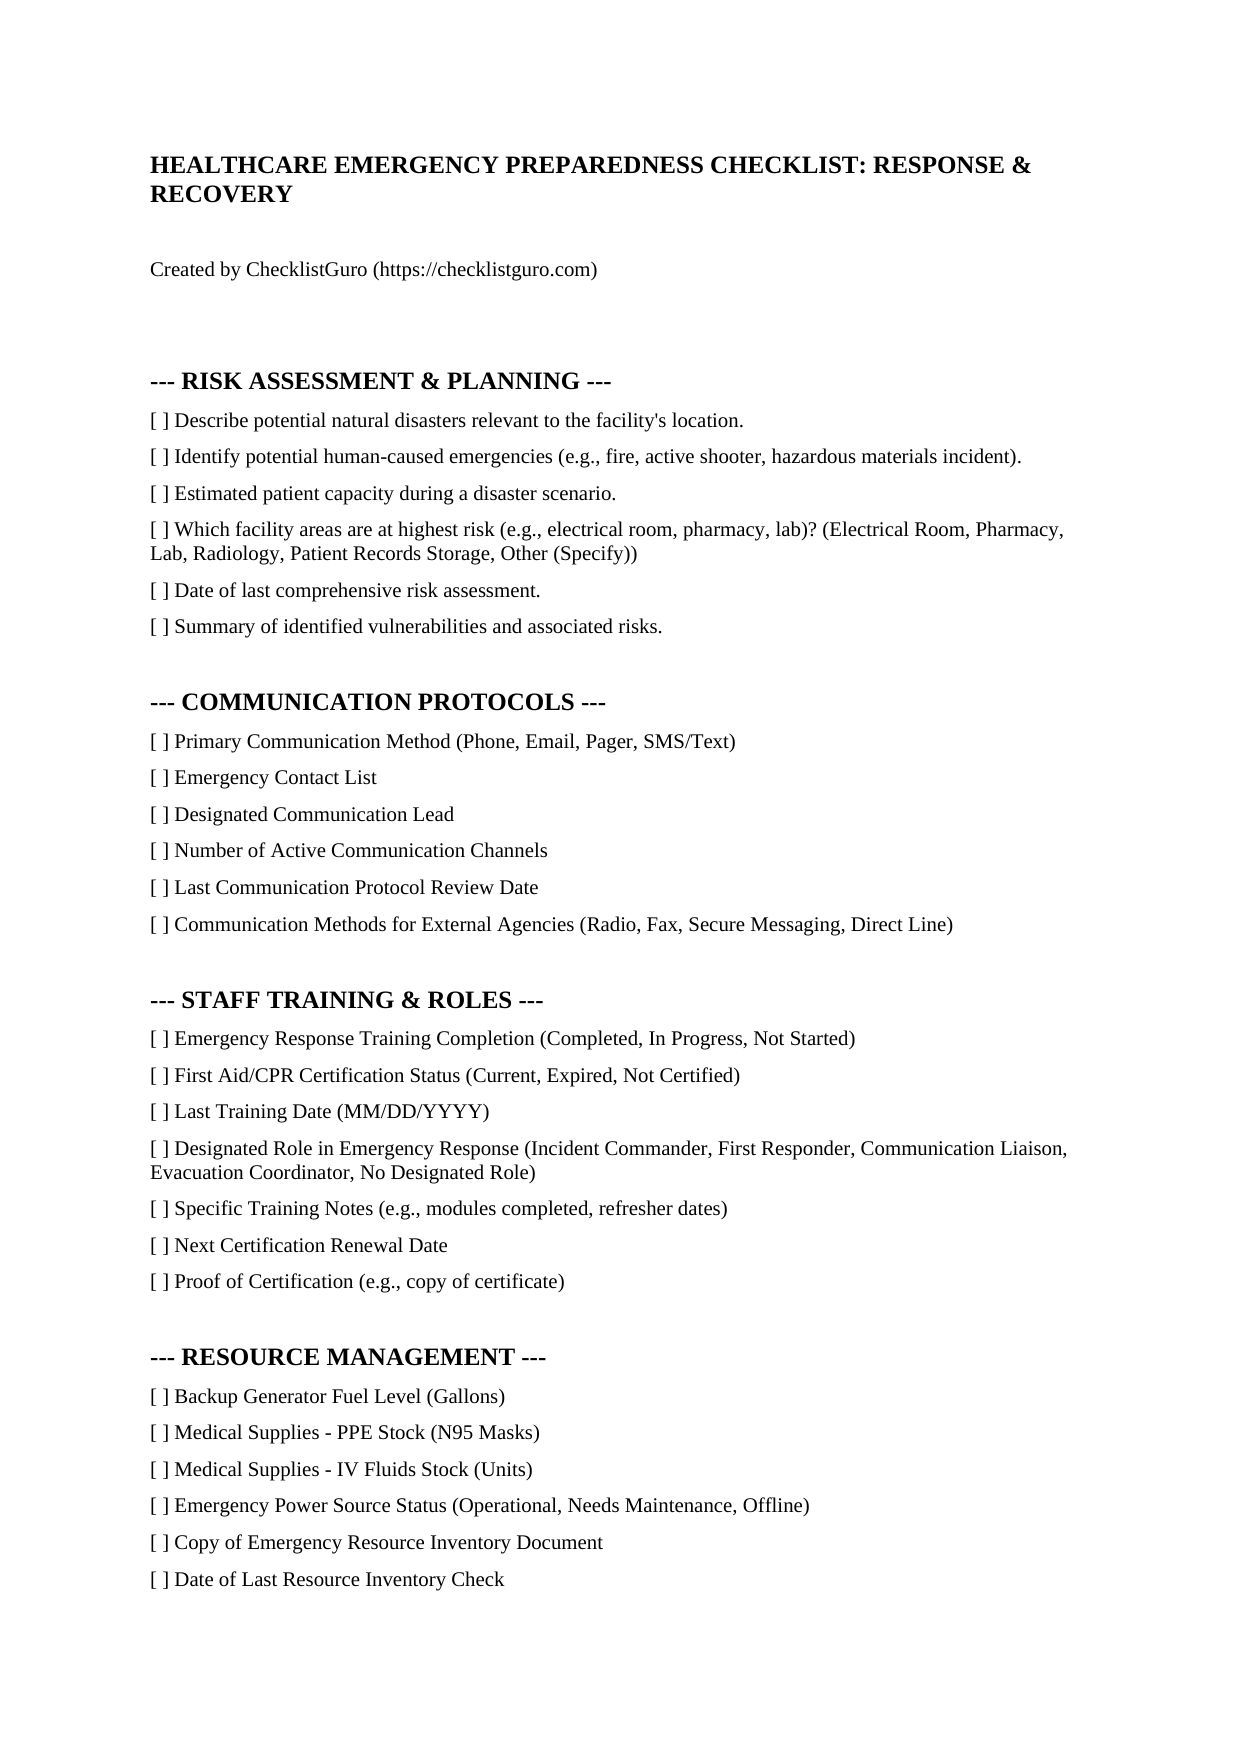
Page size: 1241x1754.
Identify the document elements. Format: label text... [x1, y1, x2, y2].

text --- RISK ASSESSMENT & PLANNING --- [150, 366, 1090, 395]
text [ ] Emergency Response Training Completion (Completed, In Progress, Not Started) [150, 1026, 1090, 1050]
text [ ] Last Training Date (MM/DD/YYYY) [150, 1099, 1090, 1123]
text [ ] Emergency Contact List [150, 765, 1090, 789]
text [ ] Copy of Emergency Resource Inventory Document [150, 1530, 1090, 1554]
text --- COMMUNICATION PROTOCOLS --- [150, 687, 1090, 716]
text [ ] Describe potential natural disasters relevant to the facility's location. [150, 407, 1090, 432]
text [ ] Which facility areas are at highest risk (e.g., electrical room, pharmacy, lab)? (Electrical Room, Pharmacy, Lab, Radiology, Patient Records Storage, Other (Specify)) [150, 517, 1090, 565]
text [ ] First Aid/CPR Certification Status (Current, Expired, Not Certified) [150, 1062, 1090, 1087]
text HEALTHCARE EMERGENCY PREPAREDNESS CHECKLIST: RESPONSE & RECOVERY [150, 150, 1090, 207]
text [ ] Primary Communication Method (Phone, Email, Pager, SMS/Text) [150, 729, 1090, 753]
text [ ] Specific Training Notes (e.g., modules completed, refresher dates) [150, 1196, 1090, 1220]
text [ ] Date of last comprehensive risk assessment. [150, 578, 1090, 602]
text [ ] Summary of identified vulnerabilities and associated risks. [150, 614, 1090, 638]
text [ ] Emergency Power Source Status (Operational, Needs Maintenance, Offline) [150, 1493, 1090, 1517]
text [ ] Date of Last Resource Inventory Check [150, 1567, 1090, 1591]
text [ ] Estimated patient capacity during a disaster scenario. [150, 481, 1090, 505]
text [ ] Designated Role in Emergency Response (Incident Commander, First Responder, Communication Liaison, Evacuation Coordinator, No Designated Role) [150, 1136, 1090, 1184]
text [ ] Number of Active Communication Channels [150, 838, 1090, 862]
text [ ] Next Certification Renewal Date [150, 1233, 1090, 1257]
text [ ] Backup Generator Fuel Level (Gallons) [150, 1384, 1090, 1408]
text [ ] Communication Methods for External Agencies (Radio, Fax, Secure Messaging, Direct Line) [150, 912, 1090, 936]
text [ ] Medical Supplies - IV Fluids Stock (Units) [150, 1457, 1090, 1481]
text --- STAFF TRAINING & ROLES --- [150, 985, 1090, 1013]
text [ ] Last Communication Protocol Review Date [150, 875, 1090, 899]
text --- RESOURCE MANAGEMENT --- [150, 1342, 1090, 1371]
text [ ] Proof of Certification (e.g., copy of certificate) [150, 1269, 1090, 1293]
text [ ] Identify potential human-caused emergencies (e.g., fire, active shooter, hazardous materials incident). [150, 444, 1090, 468]
text [ ] Designated Communication Lead [150, 802, 1090, 826]
text [ ] Medical Supplies - PPE Stock (N95 Masks) [150, 1420, 1090, 1444]
text Created by ChecklistGuro (https://checklistguro.com) [150, 257, 1090, 281]
